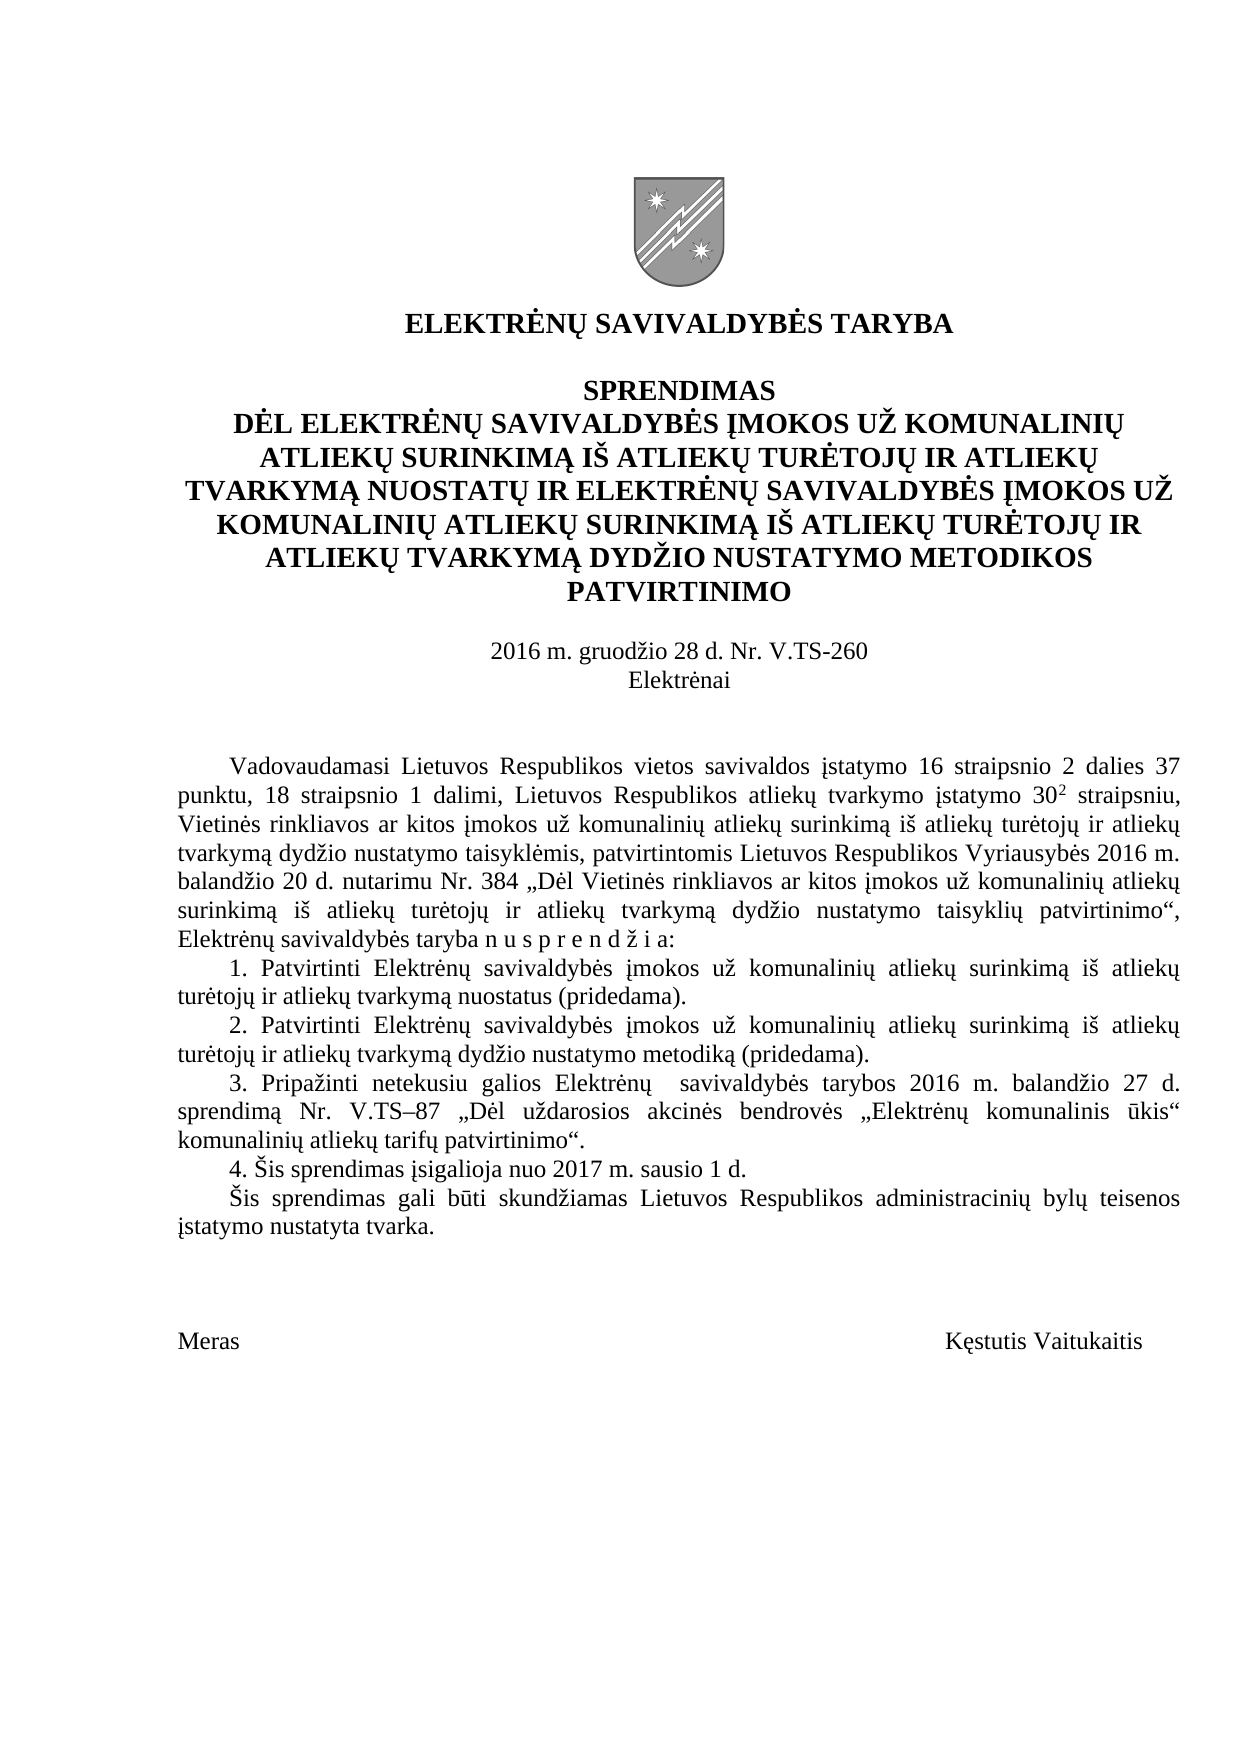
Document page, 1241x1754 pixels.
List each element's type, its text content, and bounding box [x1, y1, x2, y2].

text 2016 m. gruodžio 28 d. Nr. V.TS-260 [177, 636, 1181, 665]
text Meras Kęstutis Vaitukaitis [177, 1326, 1181, 1355]
text Elektrėnai [177, 665, 1181, 694]
text 3. Pripažinti netekusiu galios Elektrėnų savivaldybės tarybos 2016 m. balandžio 27 d. sprendimą Nr. V.TS–87 „Dėl uždarosios akcinės bendrovės „Elektrėnų komunalinis ūkis“ komunalinių atliekų tarifų patvirtinimo“. [177, 1068, 1181, 1154]
text SPRENDIMAS [177, 373, 1181, 406]
text ELEKTRĖNŲ SAVIVALDYBĖS TARYBA [177, 306, 1181, 339]
text DĖL ELEKTRĖNŲ SAVIVALDYBĖS ĮMOKOS UŽ KOMUNALINIŲ ATLIEKŲ SURINKIMĄ IŠ ATLIEKŲ TURĖTOJŲ IR ATLIEKŲ TVARKYMĄ NUOSTATŲ IR ELEKTRĖNŲ SAVIVALDYBĖS ĮMOKOS UŽ KOMUNALINIŲ ATLIEKŲ SURINKIMĄ IŠ ATLIEKŲ TURĖTOJŲ IR ATLIEKŲ TVARKYMĄ DYDŽIO NUSTATYMO METODIKOS PATVIRTINIMO [177, 406, 1181, 608]
text Šis sprendimas gali būti skundžiamas Lietuvos Respublikos administracinių bylų teisenos įstatymo nustatyta tvarka. [177, 1183, 1181, 1240]
text Vadovaudamasi Lietuvos Respublikos vietos savivaldos įstatymo 16 straipsnio 2 dalies 37 punktu, 18 straipsnio 1 dalimi, Lietuvos Respublikos atliekų tvarkymo įstatymo 302 straipsniu, Vietinės rinkliavos ar kitos įmokos už komunalinių atliekų surinkimą iš atliekų turėtojų ir atliekų tvarkymą dydžio nustatymo taisyklėmis, patvirtintomis Lietuvos Respublikos Vyriausybės 2016 m. balandžio 20 d. nutarimu Nr. 384 „Dėl Vietinės rinkliavos ar kitos įmokos už komunalinių atliekų surinkimą iš atliekų turėtojų ir atliekų tvarkymą dydžio nustatymo taisyklių patvirtinimo“, Elektrėnų savivaldybės taryba n u s p r e n d ž i a: [177, 751, 1181, 953]
text 4. Šis sprendimas įsigalioja nuo 2017 m. sausio 1 d. [177, 1154, 1181, 1183]
text 2. Patvirtinti Elektrėnų savivaldybės įmokos už komunalinių atliekų surinkimą iš atliekų turėtojų ir atliekų tvarkymą dydžio nustatymo metodiką (pridedama). [177, 1010, 1181, 1068]
text 1. Patvirtinti Elektrėnų savivaldybės įmokos už komunalinių atliekų surinkimą iš atliekų turėtojų ir atliekų tvarkymą nuostatus (pridedama). [177, 953, 1181, 1010]
